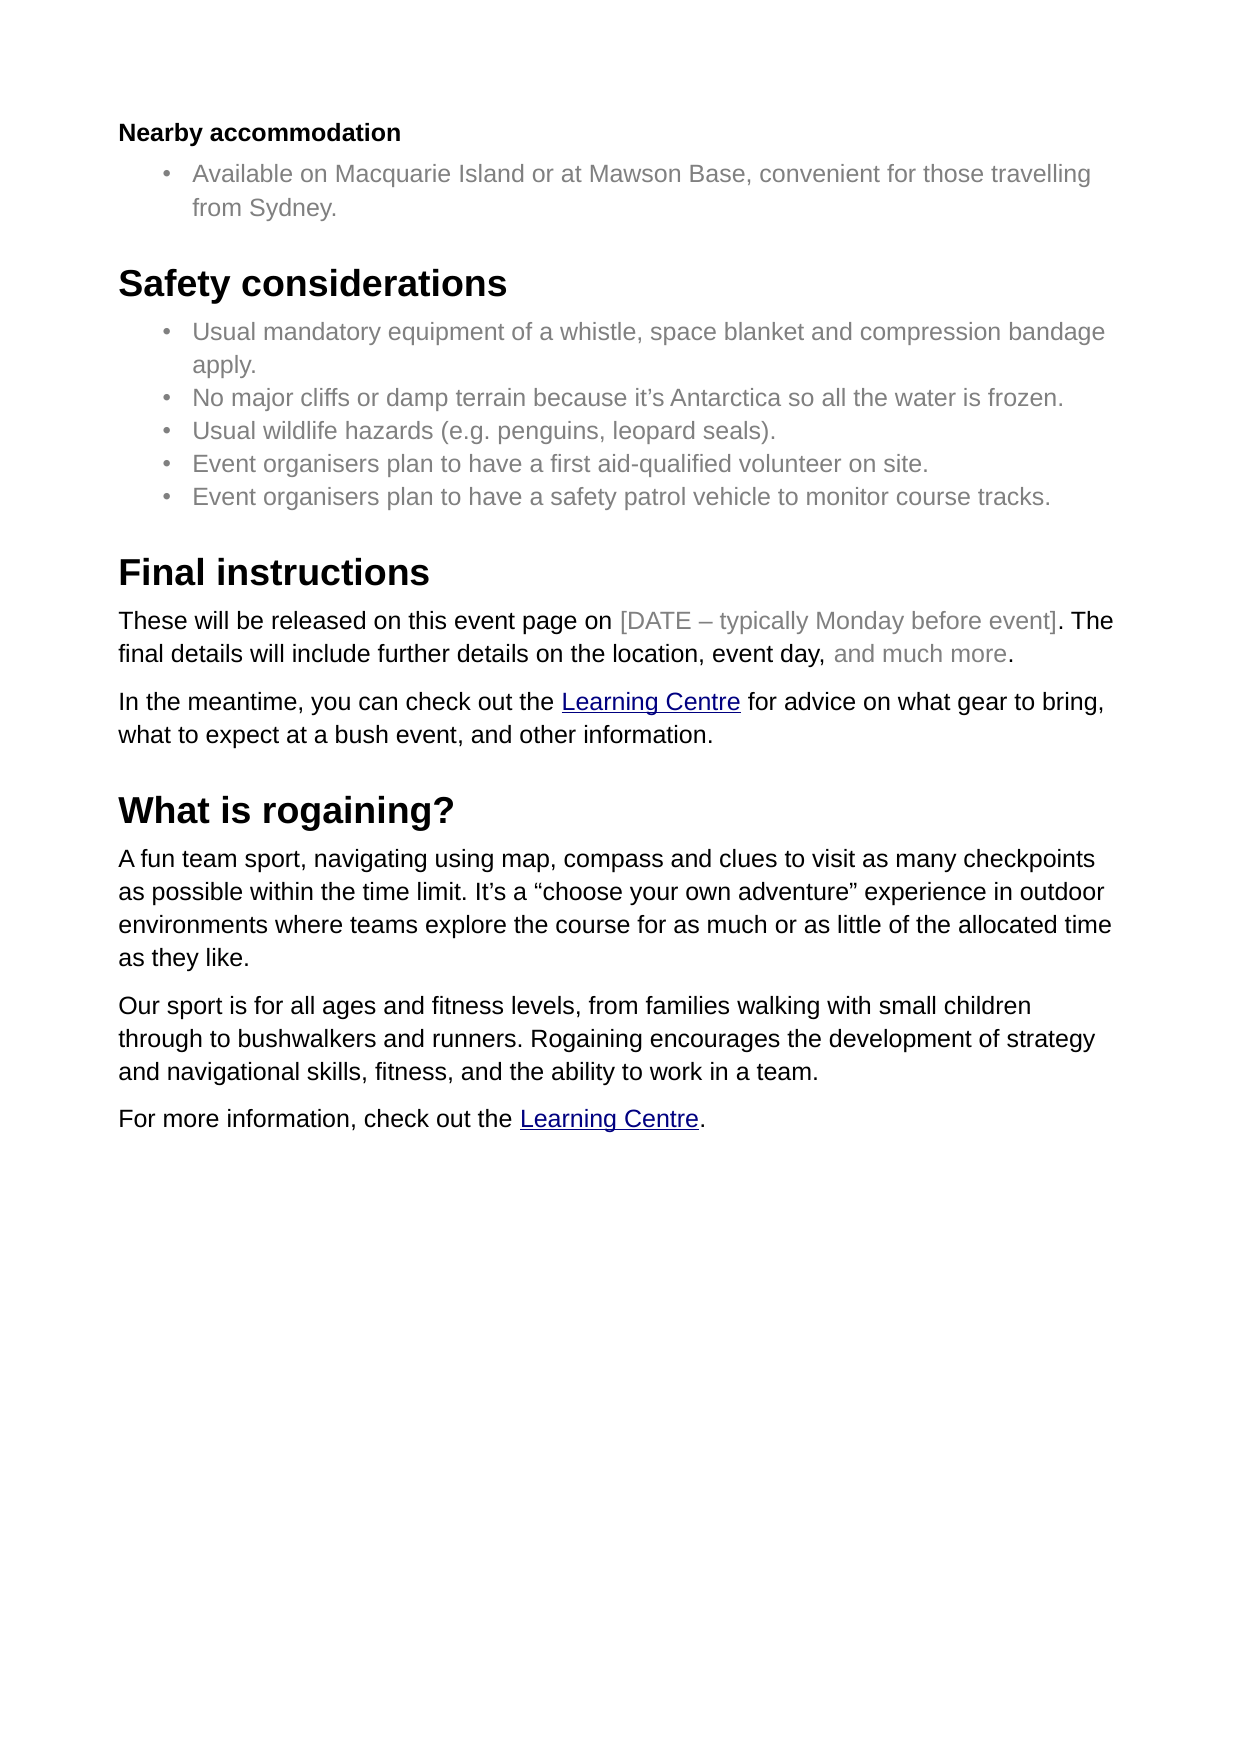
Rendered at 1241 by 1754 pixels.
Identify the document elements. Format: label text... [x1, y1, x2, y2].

list Usual mandatory equipment of a whistle, space blanket and compression bandage apply. [162, 317, 1122, 378]
list Event organisers plan to have a first aid-qualified volunteer on site. [162, 449, 1122, 478]
subtitle Final instructions [118, 551, 1122, 594]
text Our sport is for all ages and fitness levels, from families walking with small children through to bushwalkers and runners. Rogaining encourages the development of strategy and navigational skills, fitness, and the ability to work in a team. [118, 991, 1122, 1085]
list Usual wildlife hazards (e.g. penguins, leopard seals). [162, 416, 1122, 445]
list Available on Macquarie Island or at Mawson Base, convenient for those travelling from Sydney. [162, 159, 1122, 221]
list No major cliffs or damp terrain because it’s Antarctica so all the water is frozen. [162, 383, 1122, 412]
list Event organisers plan to have a safety patrol vehicle to monitor course tracks. [162, 482, 1122, 511]
subtitle Nearby accommodation [118, 118, 1122, 147]
subtitle What is rogaining? [118, 788, 1122, 831]
text A fun team sport, navigating using map, compass and clues to visit as many checkpoints as possible within the time limit. It’s a “choose your own adventure” experience in outdoor environments where teams explore the course for as much or as little of the allocated time as they like. [118, 844, 1122, 972]
subtitle Safety considerations [118, 261, 1122, 304]
text These will be released on this event page on [DATE – typically Monday before event]. The final details will include further details on the location, event day, and much more. [118, 606, 1122, 668]
text For more information, check out the Learning Centre. [118, 1104, 1122, 1133]
text In the meantime, you can check out the Learning Centre for advice on what gear to bring, what to expect at a bush event, and other information. [118, 687, 1122, 749]
